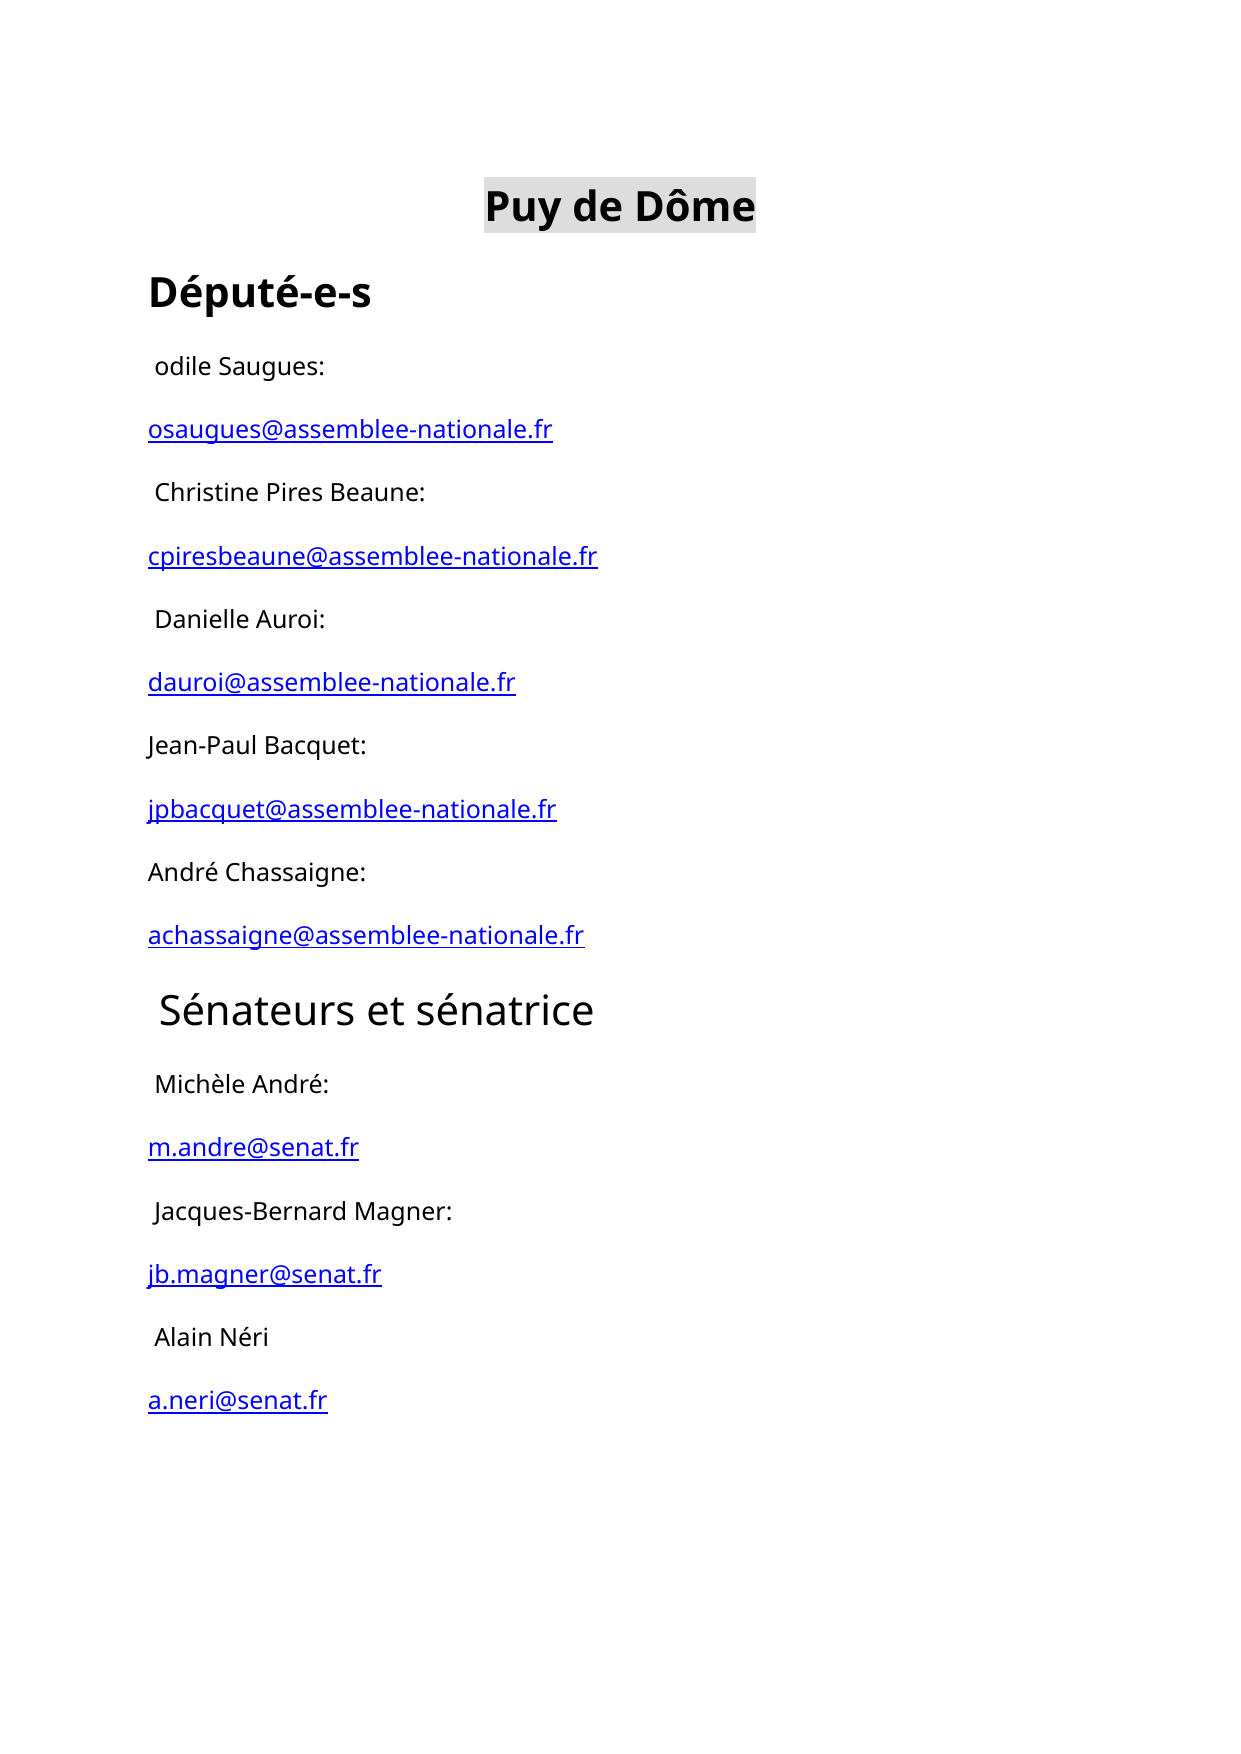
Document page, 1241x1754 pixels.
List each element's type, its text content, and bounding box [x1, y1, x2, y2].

text Sénateurs et sénatrice [148, 981, 1093, 1038]
text Puy de Dôme [148, 177, 1093, 233]
text cpiresbeaune@assemblee-nationale.fr [148, 538, 1093, 572]
text dauroi@assemblee-nationale.fr [148, 665, 1093, 699]
text Jacques-Bernard Magner: [148, 1193, 1093, 1227]
text a.neri@senat.fr [148, 1383, 1093, 1417]
text Député-e-s [148, 263, 1093, 319]
text André Chassaigne: [148, 854, 1093, 888]
text Christine Pires Beaune: [148, 475, 1093, 509]
text jpbacquet@assemblee-nationale.fr [148, 791, 1093, 825]
text Danielle Auroi: [148, 602, 1093, 636]
text osaugues@assemblee-nationale.fr [148, 412, 1093, 446]
text odile Saugues: [148, 349, 1093, 383]
text achassaigne@assemblee-nationale.fr [148, 918, 1093, 952]
text Alain Néri [148, 1320, 1093, 1354]
text Michèle André: [148, 1067, 1093, 1101]
text Jean-Paul Bacquet: [148, 728, 1093, 762]
text jb.magner@senat.fr [148, 1257, 1093, 1291]
text m.andre@senat.fr [148, 1130, 1093, 1164]
